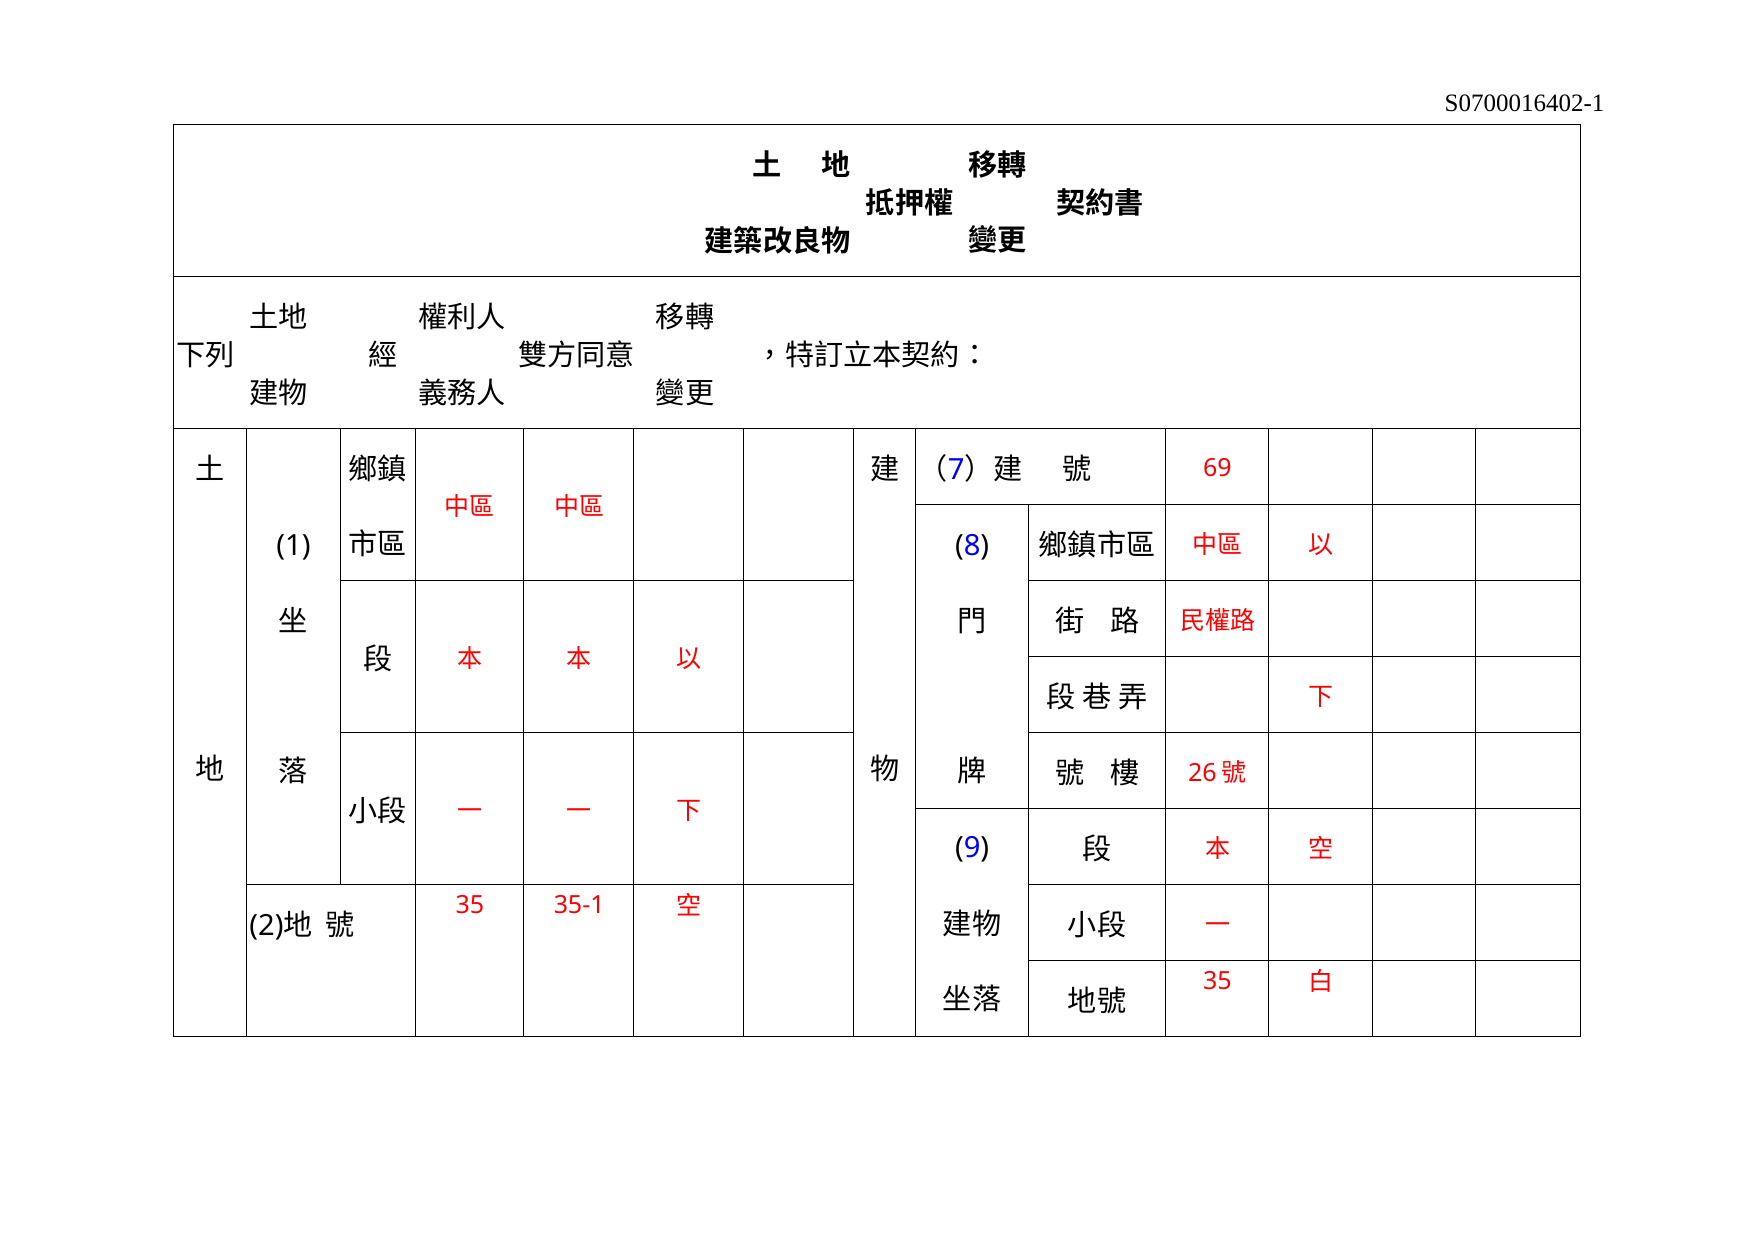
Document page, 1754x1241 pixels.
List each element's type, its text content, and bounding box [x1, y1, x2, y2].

table_cell 段 巷 弄 [1029, 657, 1165, 732]
table_cell 本 [1166, 809, 1268, 884]
table_cell 26號 [1166, 733, 1268, 808]
table_cell [1373, 961, 1475, 1036]
table_cell 鄉鎮 市區 [341, 429, 415, 580]
table_cell 中區 [416, 429, 523, 580]
table_cell [1373, 505, 1475, 580]
table_cell [1476, 505, 1580, 580]
table_cell 空 [1269, 809, 1372, 884]
table_cell （7）建 號 [916, 429, 1165, 504]
table_cell 權利人 [415, 277, 515, 352]
table_cell [1269, 429, 1372, 504]
table_cell [1476, 961, 1580, 1036]
table_cell [1476, 581, 1580, 656]
table_header 移轉 變更 [966, 125, 1053, 276]
table_header 契約書 [1053, 125, 1580, 276]
table_cell 空 [634, 885, 743, 1036]
table_cell [744, 429, 853, 580]
table_cell 段 [341, 581, 415, 732]
table_header 土 地 [174, 125, 853, 200]
table_cell (1) 坐 落 [247, 429, 340, 884]
table_cell [1373, 657, 1475, 732]
table_cell 下 [1269, 657, 1372, 732]
table_cell 中區 [524, 429, 633, 580]
table_cell [1476, 885, 1580, 960]
table_cell 35-1 [524, 885, 633, 1036]
table_cell [1476, 657, 1580, 732]
table_cell [744, 581, 853, 732]
table_cell 建築改良物 [174, 200, 853, 276]
table_cell [744, 885, 853, 1036]
table_cell 下列 [174, 277, 246, 428]
table_cell 地號 [1029, 961, 1165, 1036]
table_header 抵押權 [853, 125, 966, 276]
table_cell 本 [524, 581, 633, 732]
table_cell (9) 建物 坐落 [916, 809, 1028, 1036]
table_cell 一 [524, 733, 633, 884]
table_cell 建 物 標 示 [854, 429, 915, 1036]
table_cell 一 [1166, 885, 1268, 960]
table_cell 土 地 [174, 429, 246, 1036]
table_cell [1476, 733, 1580, 808]
table_cell 小段 [1029, 885, 1165, 960]
table_cell [1166, 657, 1268, 732]
table_cell [1373, 809, 1475, 884]
table_cell 建物 [246, 352, 365, 428]
table_cell 鄉鎮市區 [1029, 505, 1165, 580]
table_cell [744, 733, 853, 884]
table_cell [1476, 429, 1580, 504]
table_cell 白 [1269, 961, 1372, 1036]
table_cell 以 [634, 581, 743, 732]
table_cell [1373, 885, 1475, 960]
table_cell [1269, 733, 1372, 808]
table_cell 移轉 [653, 277, 753, 352]
table_cell 號 樓 [1029, 733, 1165, 808]
table_cell ，特訂立本契約： [753, 277, 1580, 428]
table_cell [1373, 581, 1475, 656]
table_cell 35 [1166, 961, 1268, 1036]
table_cell [1373, 429, 1475, 504]
table_cell 變更 [653, 352, 753, 428]
table_cell 本 [416, 581, 523, 732]
table_cell [1269, 581, 1372, 656]
table_cell 義務人 [415, 352, 515, 428]
table_cell 69 [1166, 429, 1268, 504]
table_cell [1476, 809, 1580, 884]
table_cell 段 [1029, 809, 1165, 884]
table_cell (8) 門 牌 [916, 505, 1028, 808]
table_cell 35 [416, 885, 523, 1036]
table_cell 街 路 [1029, 581, 1165, 656]
table_cell 小段 [341, 733, 415, 884]
table_cell 民權路 [1166, 581, 1268, 656]
table_cell (2)地 號 [247, 885, 415, 1036]
table_cell [1373, 733, 1475, 808]
table_cell [634, 429, 743, 580]
table_cell 以 [1269, 505, 1372, 580]
table_cell [1269, 885, 1372, 960]
table_cell 土地 [246, 277, 365, 352]
table_cell 一 [416, 733, 523, 884]
table_cell 經 [365, 277, 415, 428]
table_cell 雙方同意 [515, 277, 653, 428]
table_cell 中區 [1166, 505, 1268, 580]
table_cell 下 [634, 733, 743, 884]
